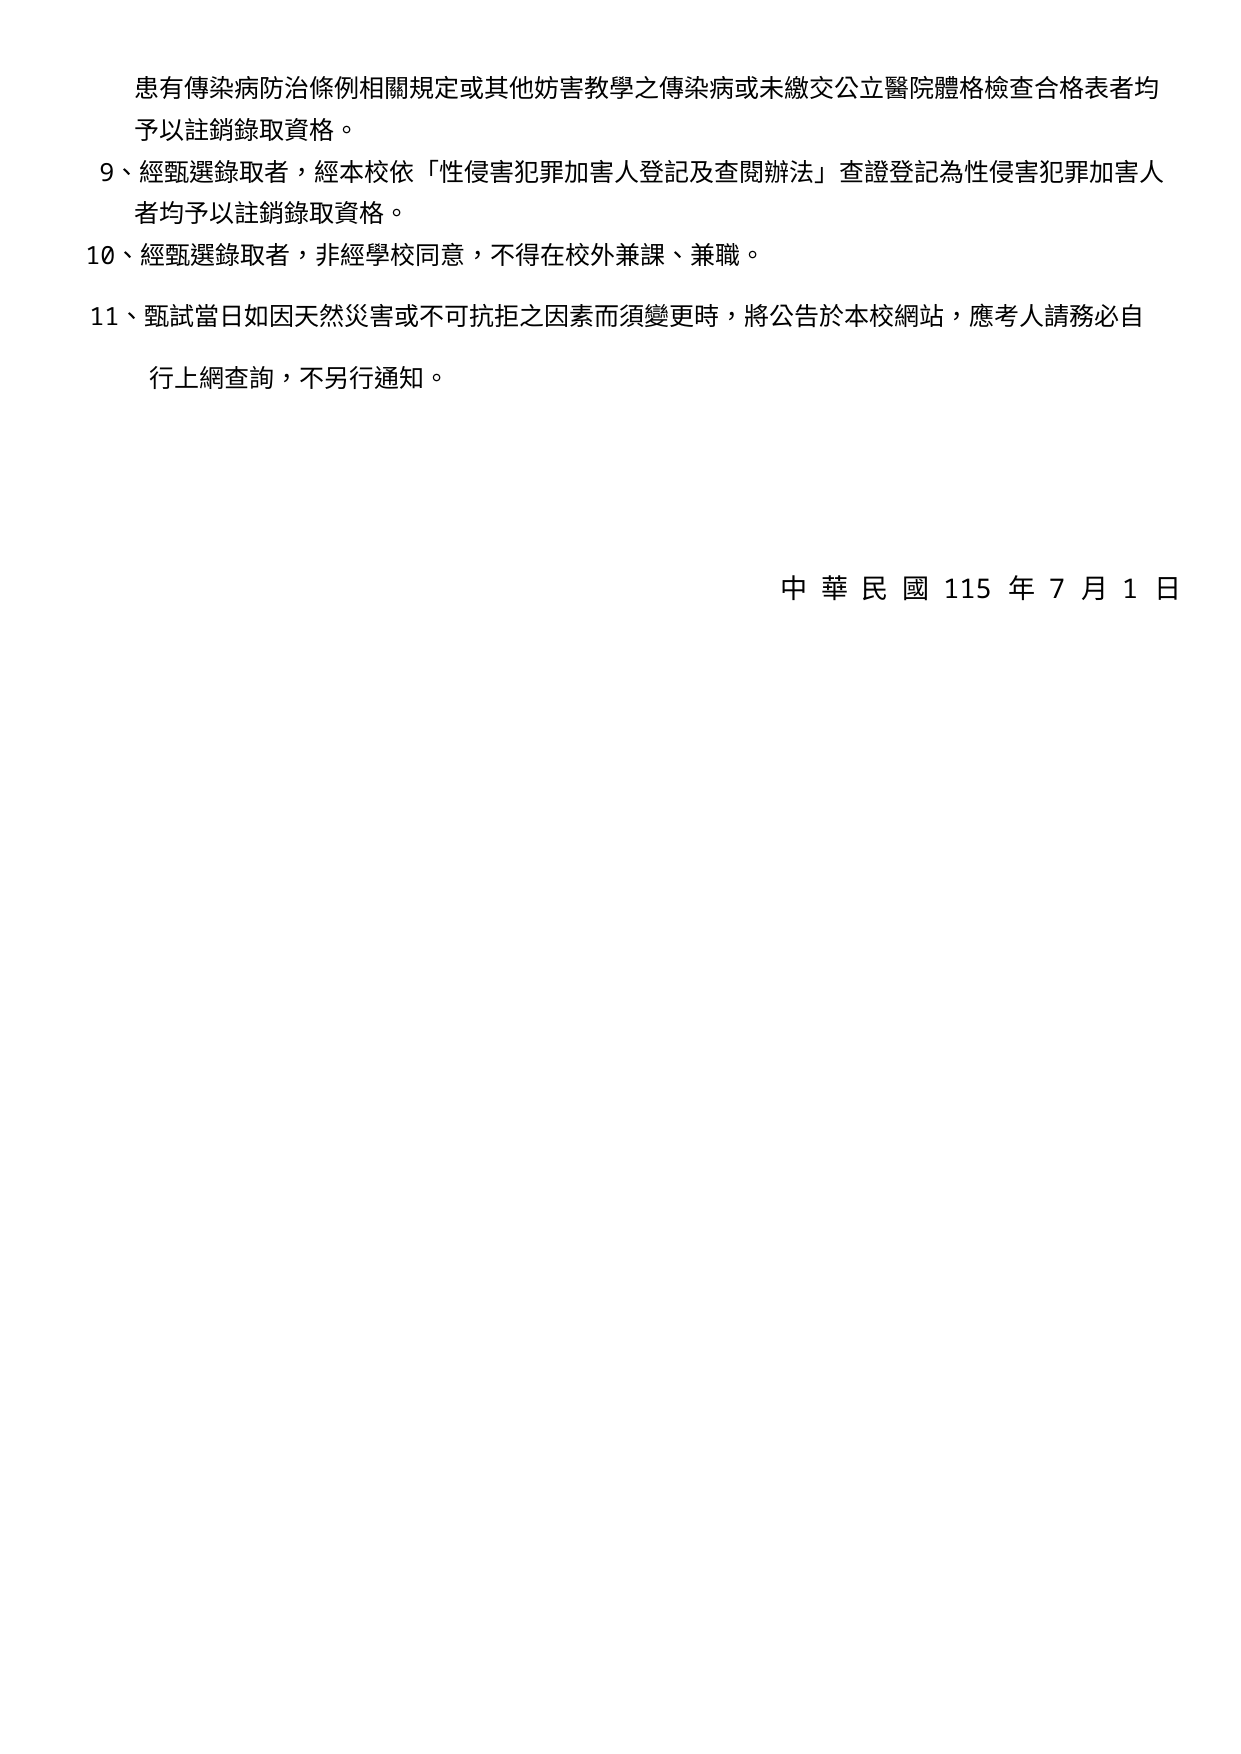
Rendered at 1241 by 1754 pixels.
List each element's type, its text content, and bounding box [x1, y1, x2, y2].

text 行上網查詢，不另行通知。 [59, 335, 1181, 398]
text 患有傳染病防治條例相關規定或其他妨害教學之傳染病或未繳交公立醫院體格檢查合格表者均予以註銷錄取資格。 [84, 64, 1181, 148]
text 中 華 民 國 115 年 7 月 1 日 [59, 545, 1181, 608]
text 11、甄試當日如因天然災害或不可抗拒之因素而須變更時，將公告於本校網站，應考人請務必自 [59, 273, 1181, 335]
text 9、經甄選錄取者，經本校依「性侵害犯罪加害人登記及查閱辦法」查證登記為性侵害犯罪加害人者均予以註銷錄取資格。 [84, 148, 1181, 231]
text 10、經甄選錄取者，非經學校同意，不得在校外兼課、兼職。 [85, 231, 1181, 273]
